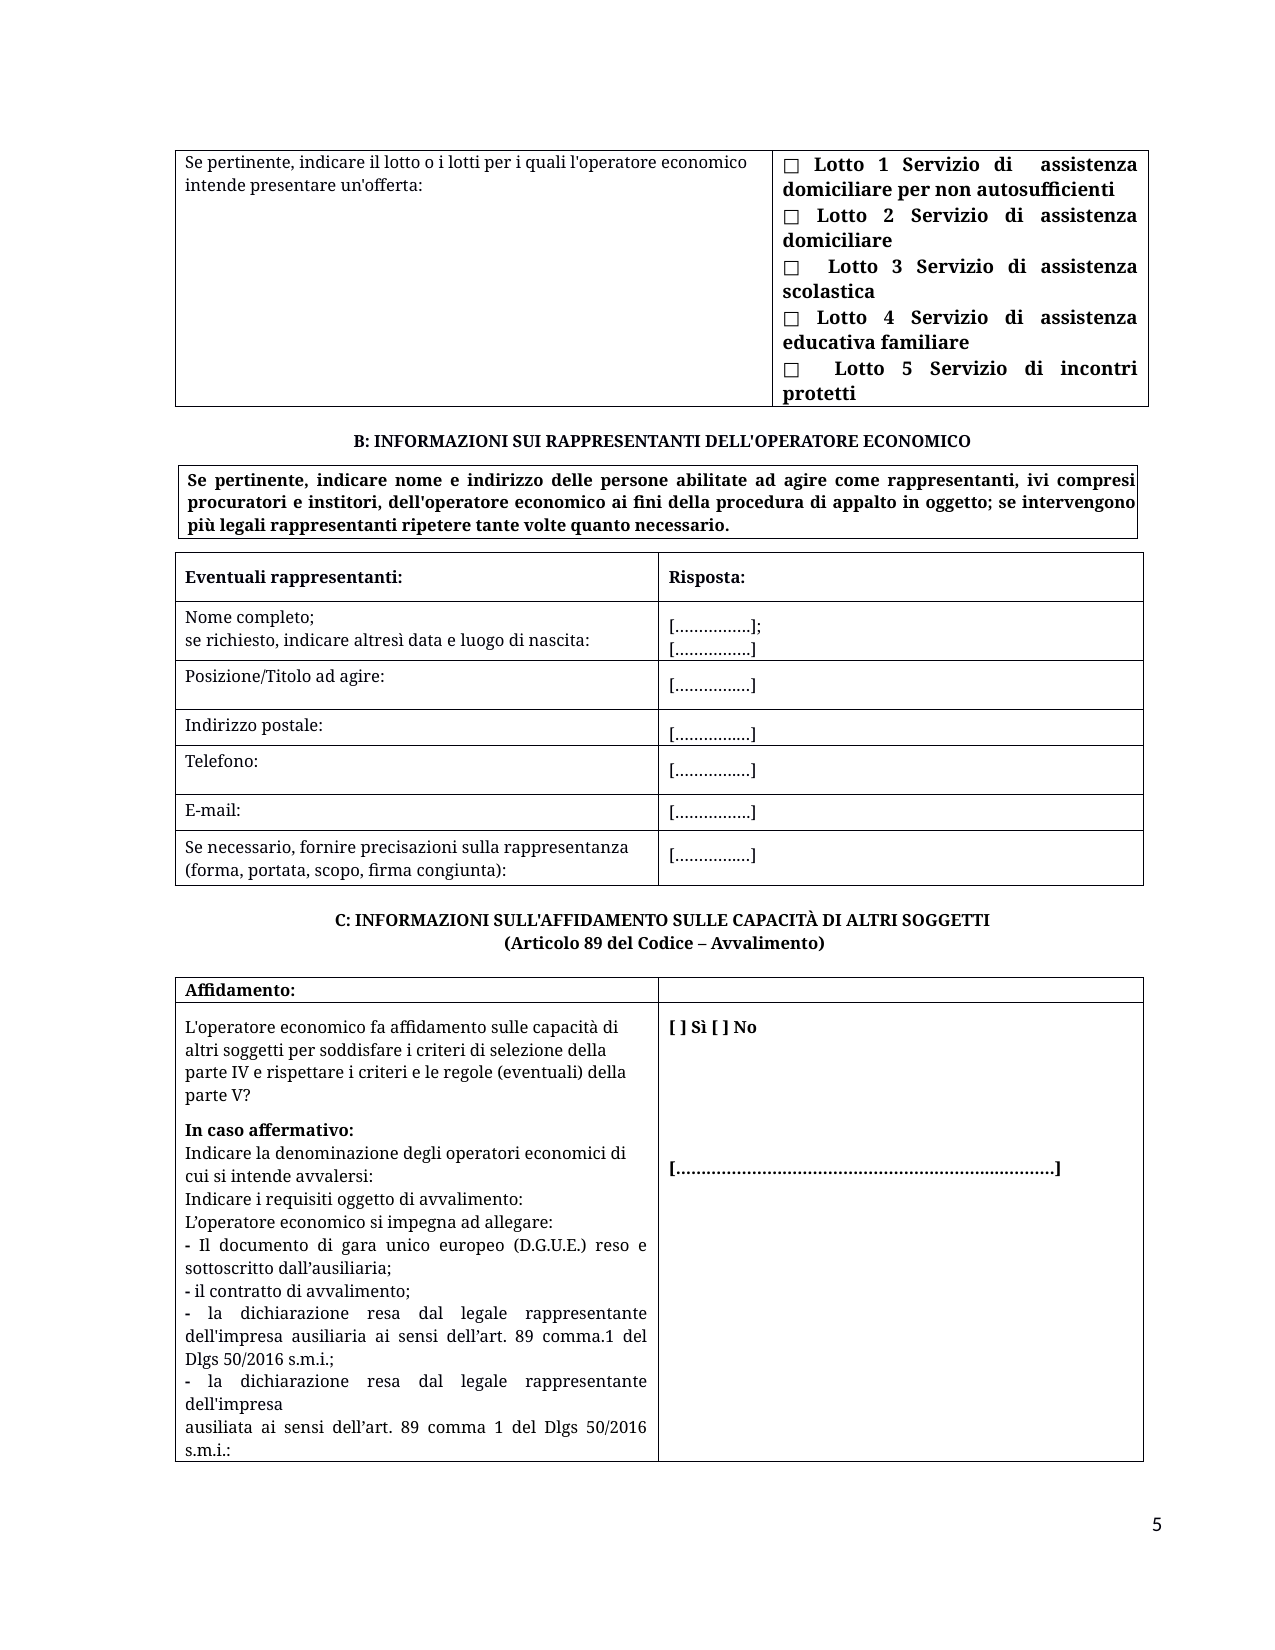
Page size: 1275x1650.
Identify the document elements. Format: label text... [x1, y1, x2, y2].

table_cell [………….…] [659, 710, 1143, 745]
table_cell [………….…] [659, 661, 1143, 708]
table_cell E-mail: [176, 795, 658, 830]
table_cell Posizione/Titolo ad agire: [176, 661, 658, 708]
table_cell [ ] Sì [ ] No […………………………………………………….....…….…] [659, 1003, 1143, 1461]
title B: Informazioni sui rappresentanti dell'operatore economico [187, 430, 1137, 453]
table_header Affidamento: [176, 978, 658, 1002]
table_header Eventuali rappresentanti: [176, 553, 658, 601]
table_cell […………….] [659, 795, 1143, 830]
table_cell Se pertinente, indicare il lotto o i lotti per i quali l'operatore economico intende presentare un'offerta: [176, 151, 772, 406]
table_cell □ Lotto 1 Servizio di assistenza domiciliare per non autosufficienti □ Lotto 2 Servizio di assistenza domiciliare □ Lotto 3 Servizio di assistenza scolastica □ Lotto 4 Servizio di assistenza educativa familiare □ Lotto 5 Servizio di incontri protetti [773, 151, 1148, 406]
table_cell [………….…] [659, 831, 1143, 885]
table_header Risposta: [659, 553, 1143, 601]
text Se pertinente, indicare nome e indirizzo delle persone abilitate ad agire come rappresentanti, ivi compresi procuratori e institori, dell'operatore economico ai fini della procedura di appalto in oggetto; se intervengono più legali rappresentanti ripetere tante volte quanto necessario. [179, 466, 1137, 538]
table_cell […………….]; […………….] [659, 602, 1143, 660]
table_cell Nome completo; se richiesto, indicare altresì data e luogo di nascita: [176, 602, 658, 660]
table_cell [………….…] [659, 746, 1143, 793]
table_cell Se necessario, fornire precisazioni sulla rappresentanza (forma, portata, scopo, firma congiunta): [176, 831, 658, 885]
table_header [659, 978, 1143, 1002]
table_cell Telefono: [176, 746, 658, 793]
title (Articolo 89 del Codice – Avvalimento) [187, 932, 1137, 954]
table_cell L'operatore economico fa affidamento sulle capacità di altri soggetti per soddisfare i criteri di selezione della parte IV e rispettare i criteri e le regole (eventuali) della parte V? In caso affermativo: Indicare la denominazione degli operatori economici di cui si intende avvalersi: Indicare i requisiti oggetto di avvalimento: L’operatore economico si impegna ad allegare: - Il documento di gara unico europeo (D.G.U.E.) reso e sottoscritto dall’ausiliaria; - il contratto di avvalimento; - la dichiarazione resa dal legale rappresentante dell'impresa ausiliaria ai sensi dell’art. 89 comma.1 del Dlgs 50/2016 s.m.i.; - la dichiarazione resa dal legale rappresentante dell'impresa ausiliata ai sensi dell’art. 89 comma 1 del Dlgs 50/2016 s.m.i.: [176, 1003, 658, 1461]
table_cell Indirizzo postale: [176, 710, 658, 745]
title C: Informazioni sull'affidamento SULLE Capacità di altri soggetti [187, 909, 1137, 932]
